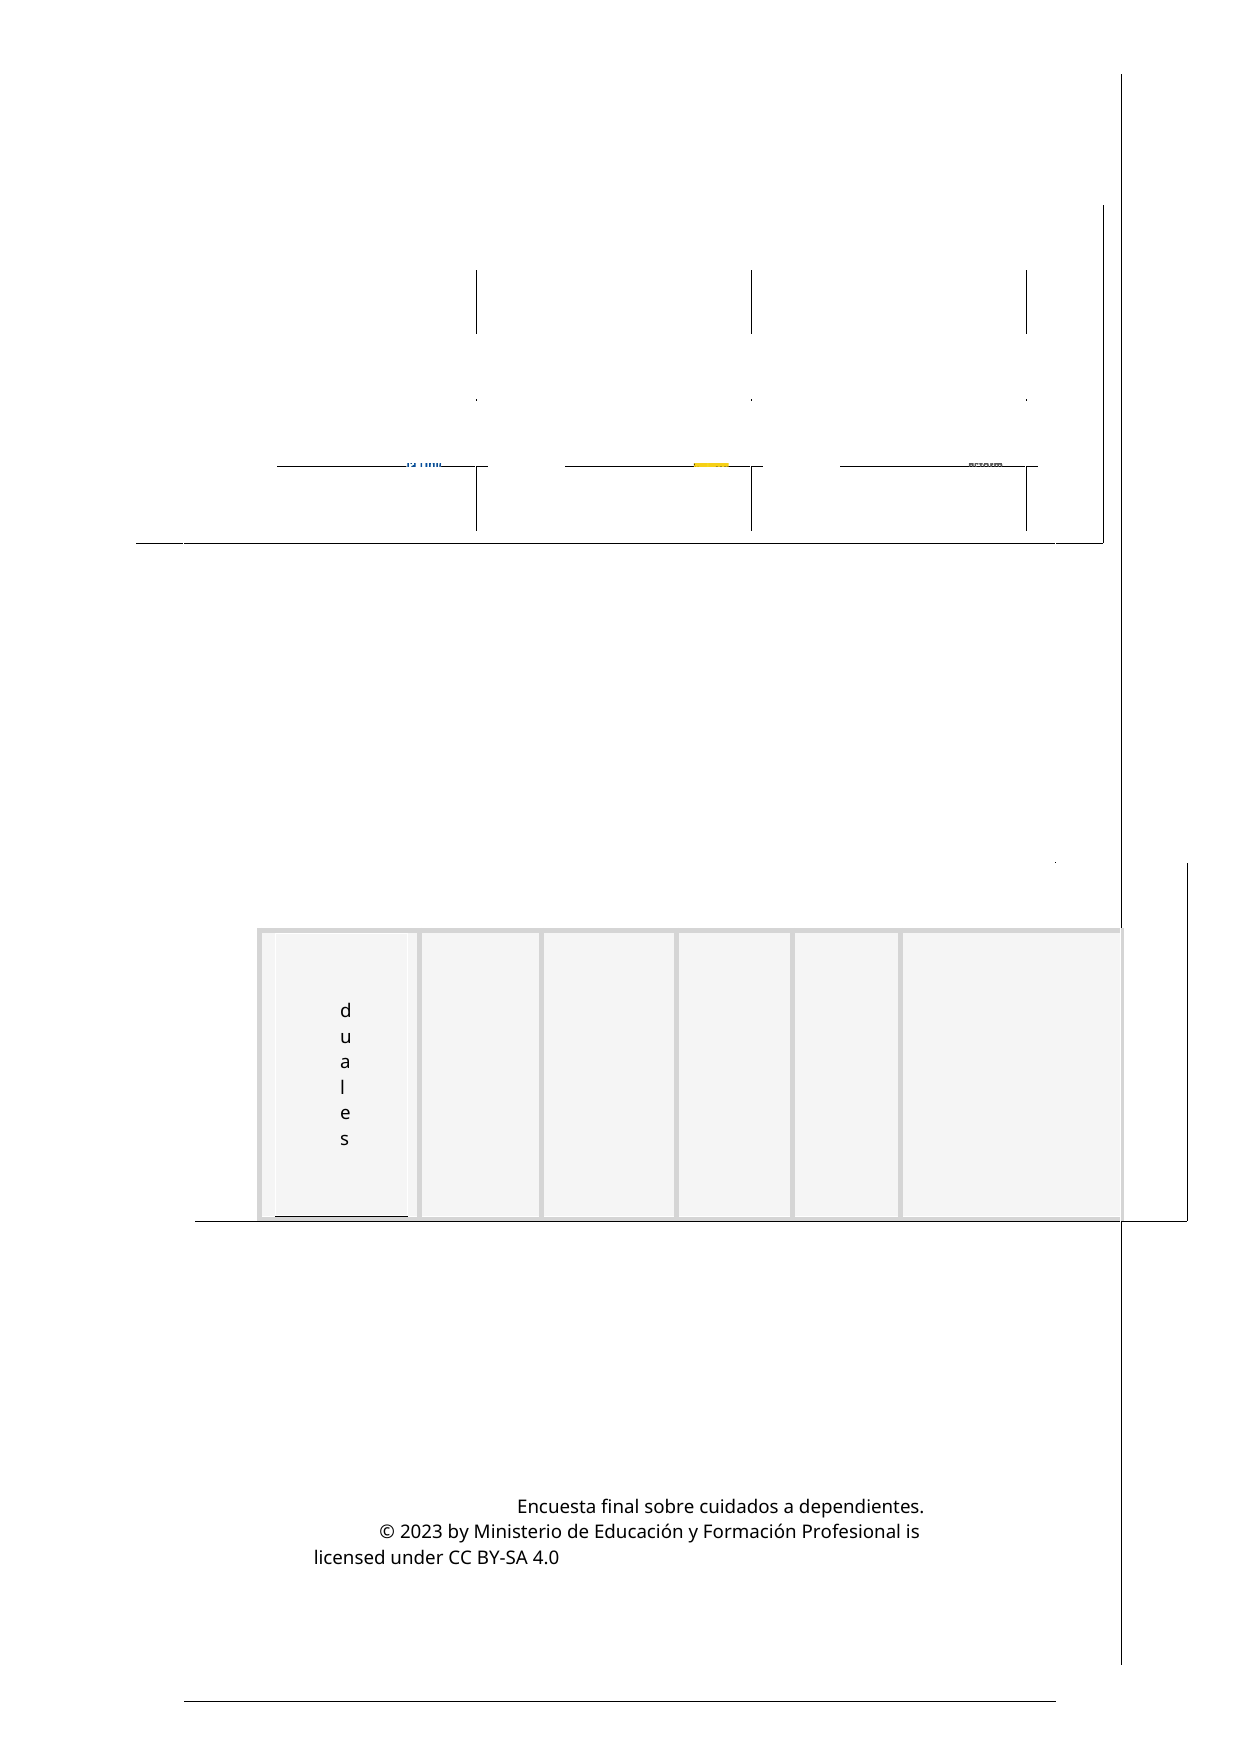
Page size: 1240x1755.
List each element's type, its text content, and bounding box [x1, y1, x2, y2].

table_cell [903, 933, 1120, 1216]
table_cell [408, 933, 417, 1216]
table_cell [679, 933, 790, 1216]
table_cell [795, 933, 898, 1216]
table_cell [544, 933, 674, 1216]
table_cell [262, 933, 275, 1216]
table_cell duales [276, 934, 407, 1215]
table_cell [422, 933, 539, 1216]
